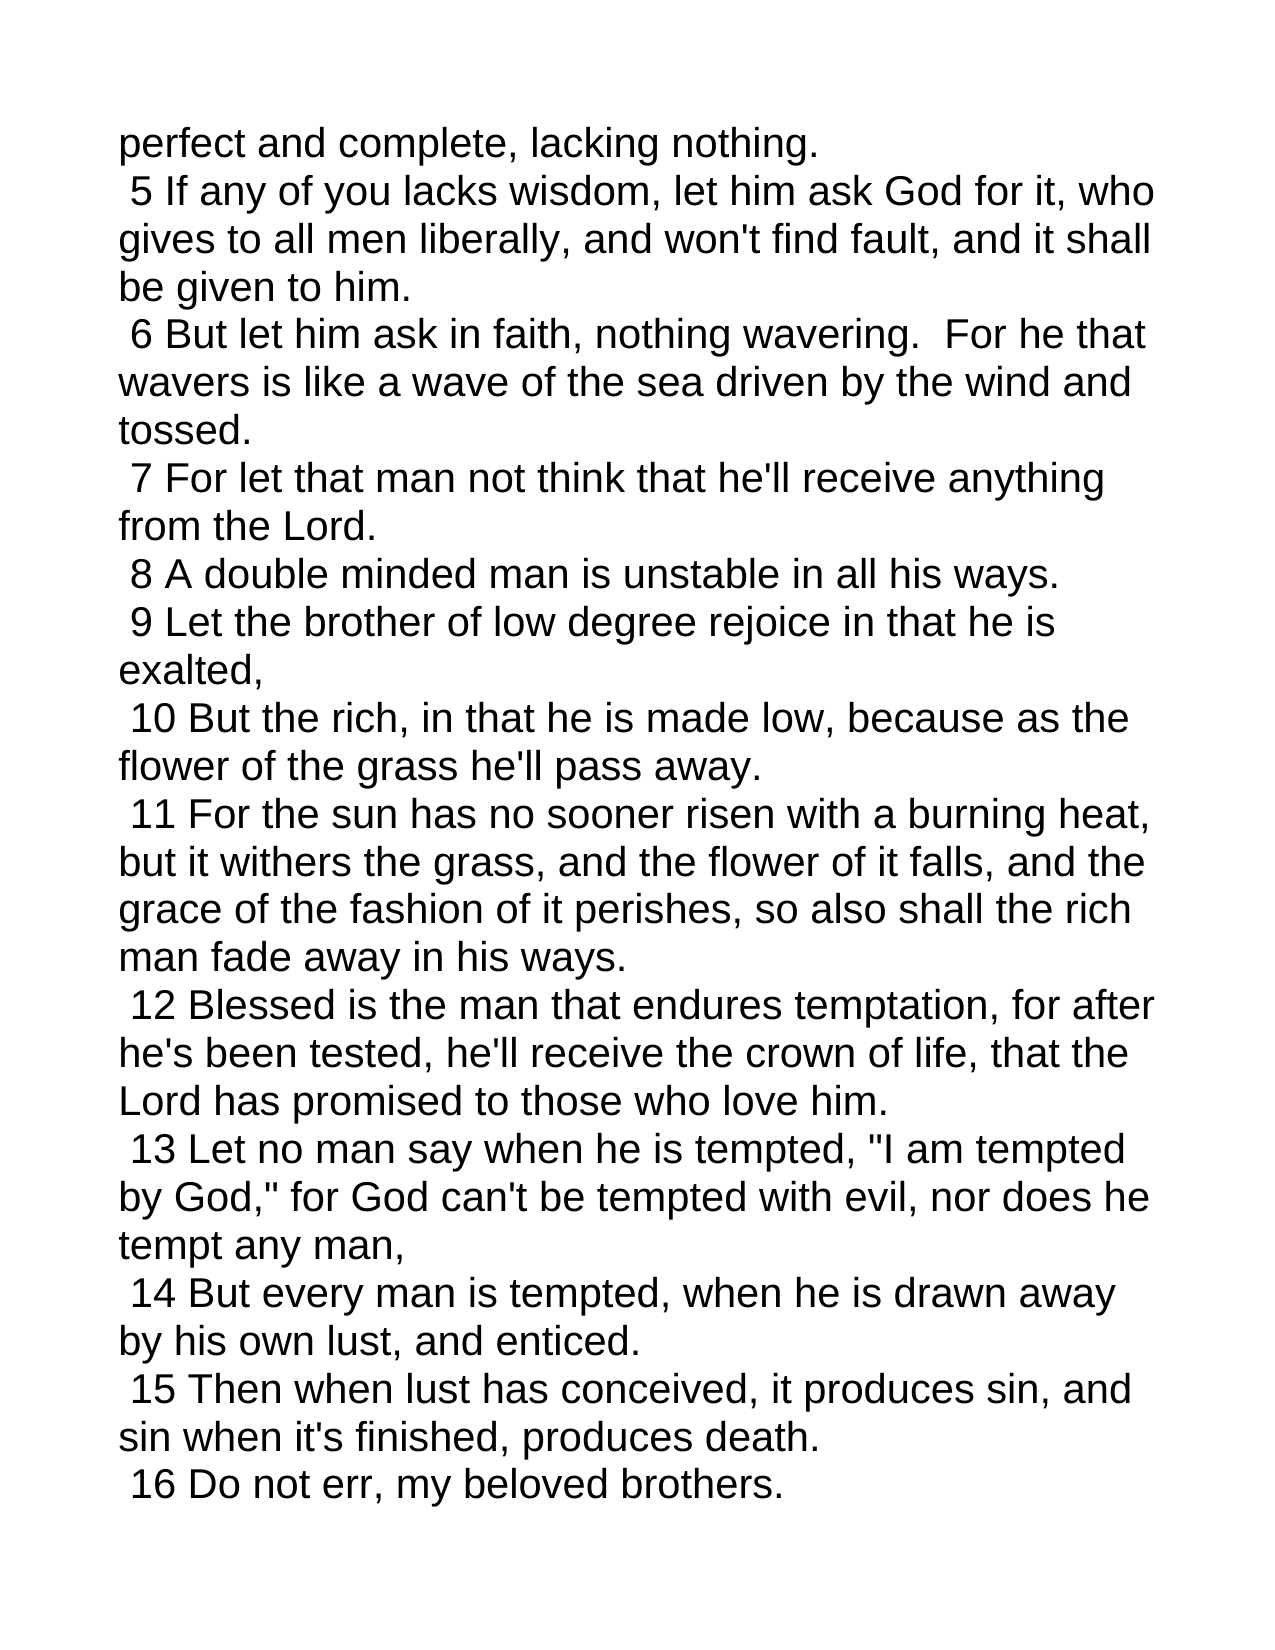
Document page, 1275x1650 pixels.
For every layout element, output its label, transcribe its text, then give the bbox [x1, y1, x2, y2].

text 10 But the rich, in that he is made low, because as the flower of the grass he'll pass away. [118, 693, 1157, 789]
text 12 Blessed is the man that endures temptation, for after he's been tested, he'll receive the crown of life, that the Lord has promised to those who love him. [118, 981, 1157, 1124]
text 11 For the sun has no sooner risen with a burning heat, but it withers the grass, and the flower of it falls, and the grace of the fashion of it perishes, so also shall the rich man fade away in his ways. [118, 789, 1157, 981]
text 8 A double minded man is unstable in all his ways. [118, 549, 1157, 597]
text 14 But every man is tempted, when he is drawn away by his own lust, and enticed. [118, 1268, 1157, 1364]
text 5 If any of you lacks wisdom, let him ask God for it, who gives to all men liberally, and won't find fault, and it shall be given to him. [118, 166, 1157, 310]
text 13 Let no man say when he is tempted, "I am tempted by God," for God can't be tempted with evil, nor does he tempt any man, [118, 1124, 1157, 1268]
text 16 Do not err, my beloved brothers. [118, 1460, 1157, 1508]
text 7 For let that man not think that he'll receive anything from the Lord. [118, 453, 1157, 549]
text 9 Let the brother of low degree rejoice in that he is exalted, [118, 597, 1157, 693]
text perfect and complete, lacking nothing. [118, 118, 1157, 166]
text 6 But let him ask in faith, nothing wavering. For he that wavers is like a wave of the sea driven by the wind and tossed. [118, 310, 1157, 453]
text 15 Then when lust has conceived, it produces sin, and sin when it's finished, produces death. [118, 1364, 1157, 1460]
